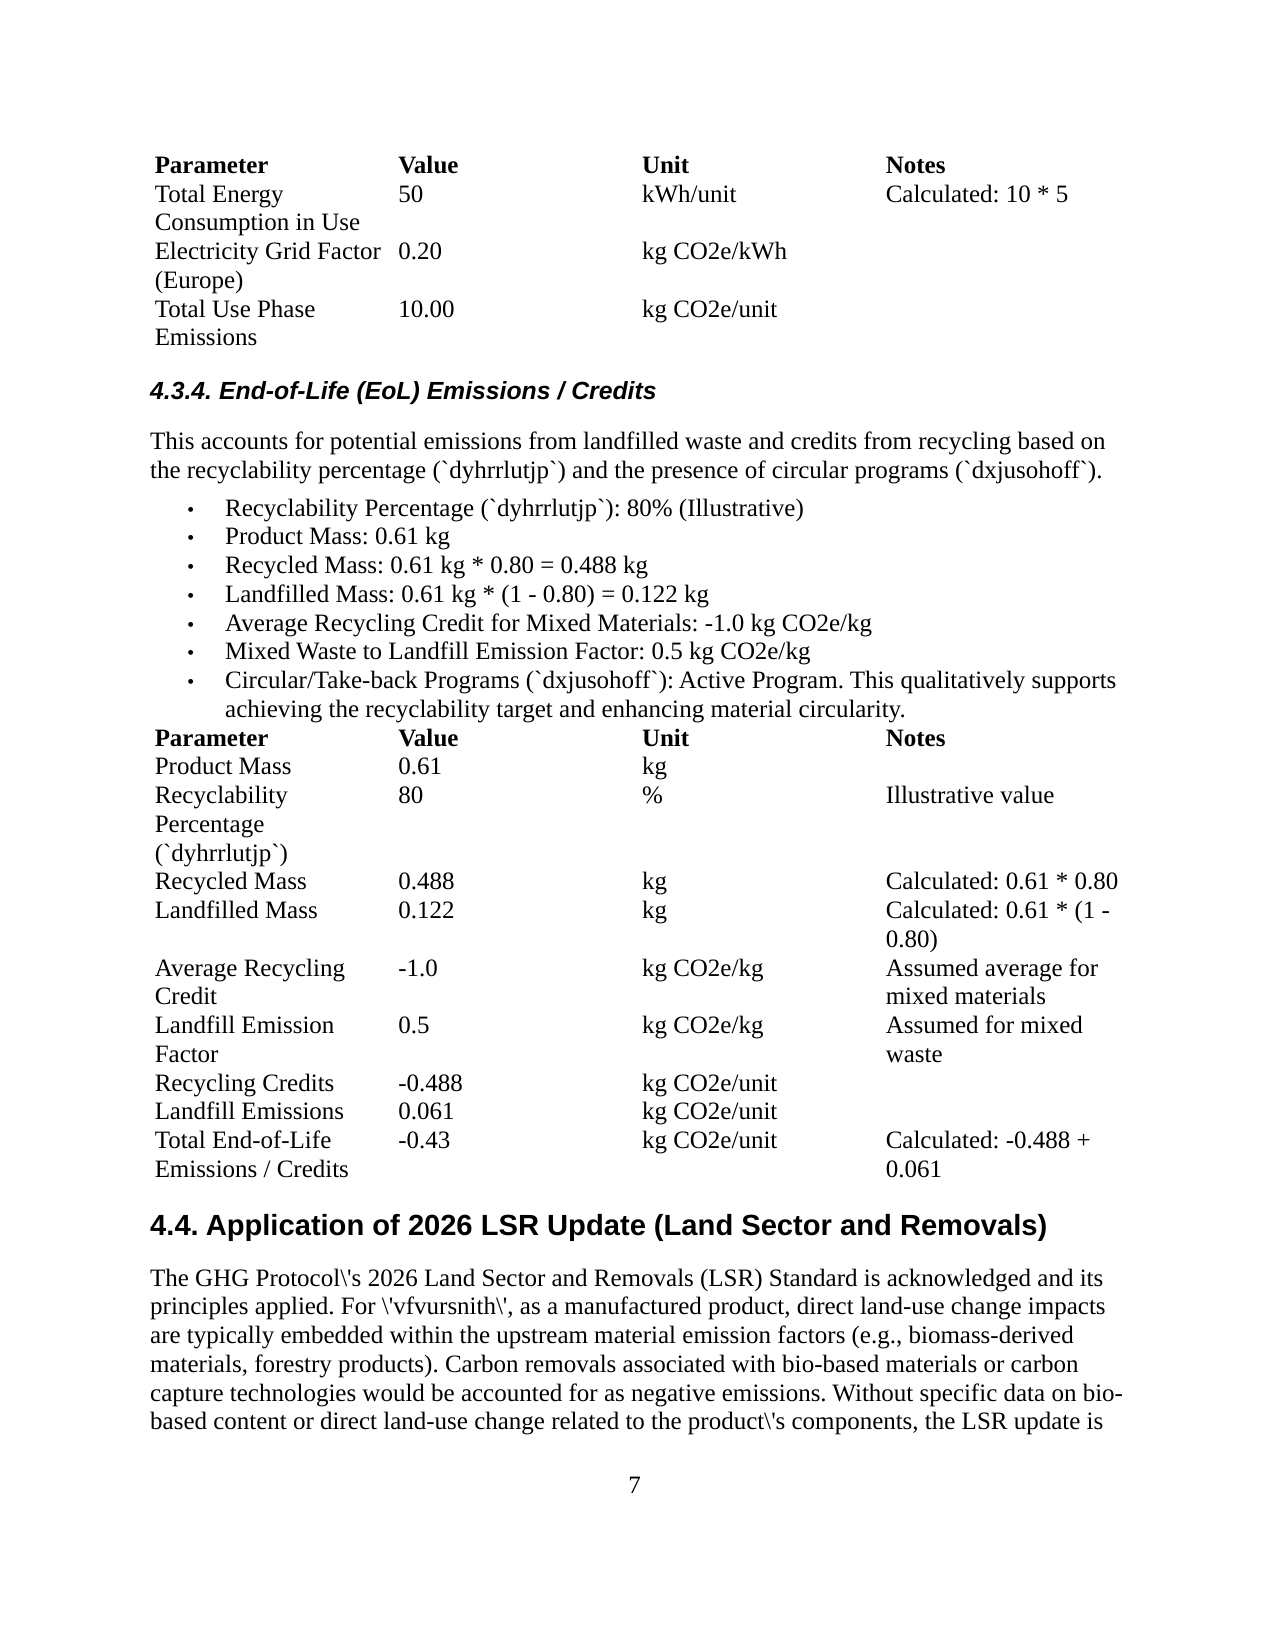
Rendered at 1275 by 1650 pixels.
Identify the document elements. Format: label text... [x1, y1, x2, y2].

table_cell Assumed for mixed waste [881, 1010, 1125, 1068]
table_cell Landfill Emission Factor [150, 1010, 394, 1068]
table_cell 80 [394, 780, 637, 866]
table_cell Calculated: 0.61 * (1 - 0.80) [881, 895, 1125, 953]
table_cell 0.061 [394, 1096, 637, 1125]
list Landfilled Mass: 0.61 kg * (1 - 0.80) = 0.122 kg [187, 579, 1125, 608]
list Recycled Mass: 0.61 kg * 0.80 = 0.488 kg [187, 550, 1125, 579]
table_cell Assumed average for mixed materials [881, 953, 1125, 1010]
table_cell kg CO2e/unit [638, 294, 881, 351]
table_cell [881, 1096, 1125, 1125]
table_cell 50 [394, 179, 637, 236]
table_cell -0.43 [394, 1125, 637, 1183]
table_cell kg CO2e/kg [638, 953, 881, 1010]
table_cell Recycled Mass [150, 866, 394, 895]
table_cell Calculated: 10 * 5 [881, 179, 1125, 236]
table_cell Total Energy Consumption in Use [150, 179, 394, 236]
table_header Value [394, 723, 637, 751]
table_cell kg CO2e/kWh [638, 236, 881, 294]
list Average Recycling Credit for Mixed Materials: -1.0 kg CO2e/kg [187, 608, 1125, 636]
table_cell -1.0 [394, 953, 637, 1010]
table_header Notes [881, 723, 1125, 751]
table_cell 0.488 [394, 866, 637, 895]
table_header Parameter [150, 723, 394, 751]
list Circular/Take-back Programs (`dxjusohoff`): Active Program. This qualitatively supports achieving the recyclability target and enhancing material circularity. [187, 665, 1125, 723]
table_cell Average Recycling Credit [150, 953, 394, 1010]
table_header Value [394, 150, 637, 179]
table_cell Total Use Phase Emissions [150, 294, 394, 351]
table_cell [881, 294, 1125, 351]
table_cell % [638, 780, 881, 866]
table_cell Electricity Grid Factor (Europe) [150, 236, 394, 294]
table_cell Illustrative value [881, 780, 1125, 866]
table_header Unit [638, 723, 881, 751]
table_header Unit [638, 150, 881, 179]
table_cell kg CO2e/unit [638, 1096, 881, 1125]
table_cell Recycling Credits [150, 1068, 394, 1096]
list Product Mass: 0.61 kg [187, 521, 1125, 550]
table_cell 0.61 [394, 751, 637, 780]
table_cell kg CO2e/unit [638, 1068, 881, 1096]
table_cell 10.00 [394, 294, 637, 351]
table_cell [881, 751, 1125, 780]
table_cell Calculated: -0.488 + 0.061 [881, 1125, 1125, 1183]
table_cell Total End-of-Life Emissions / Credits [150, 1125, 394, 1183]
table_cell kg CO2e/unit [638, 1125, 881, 1183]
subtitle 4.4. Application of 2026 LSR Update (Land Sector and Removals) [150, 1208, 1125, 1241]
table_header Notes [881, 150, 1125, 179]
table_cell Landfilled Mass [150, 895, 394, 953]
table_cell kg CO2e/kg [638, 1010, 881, 1068]
table_cell 0.122 [394, 895, 637, 953]
table_cell kg [638, 751, 881, 780]
table_header Parameter [150, 150, 394, 179]
table_cell kg [638, 895, 881, 953]
table_cell Recyclability Percentage (`dyhrrlutjp`) [150, 780, 394, 866]
text The GHG Protocol\'s 2026 Land Sector and Removals (LSR) Standard is acknowledged and its principles applied. For \'vfvursnith\', as a manufactured product, direct land-use change impacts are typically embedded within the upstream material emission factors (e.g., biomass-derived materials, forestry products). Carbon removals associated with bio-based materials or carbon capture technologies would be accounted for as negative emissions. Without specific data on bio-based content or direct land-use change related to the product\'s components, the LSR update is [150, 1263, 1125, 1435]
table_cell kg [638, 866, 881, 895]
table_cell Landfill Emissions [150, 1096, 394, 1125]
table_cell 0.20 [394, 236, 637, 294]
list Mixed Waste to Landfill Emission Factor: 0.5 kg CO2e/kg [187, 636, 1125, 665]
table_cell Product Mass [150, 751, 394, 780]
table_cell [881, 1068, 1125, 1096]
text This accounts for potential emissions from landfilled waste and credits from recycling based on the recyclability percentage (`dyhrrlutjp`) and the presence of circular programs (`dxjusohoff`). [150, 426, 1125, 484]
list Recyclability Percentage (`dyhrrlutjp`): 80% (Illustrative) [187, 493, 1125, 521]
table_cell Calculated: 0.61 * 0.80 [881, 866, 1125, 895]
subtitle 4.3.4. End-of-Life (EoL) Emissions / Credits [150, 376, 1125, 405]
table_cell kWh/unit [638, 179, 881, 236]
table_cell -0.488 [394, 1068, 637, 1096]
table_cell [881, 236, 1125, 294]
table_cell 0.5 [394, 1010, 637, 1068]
